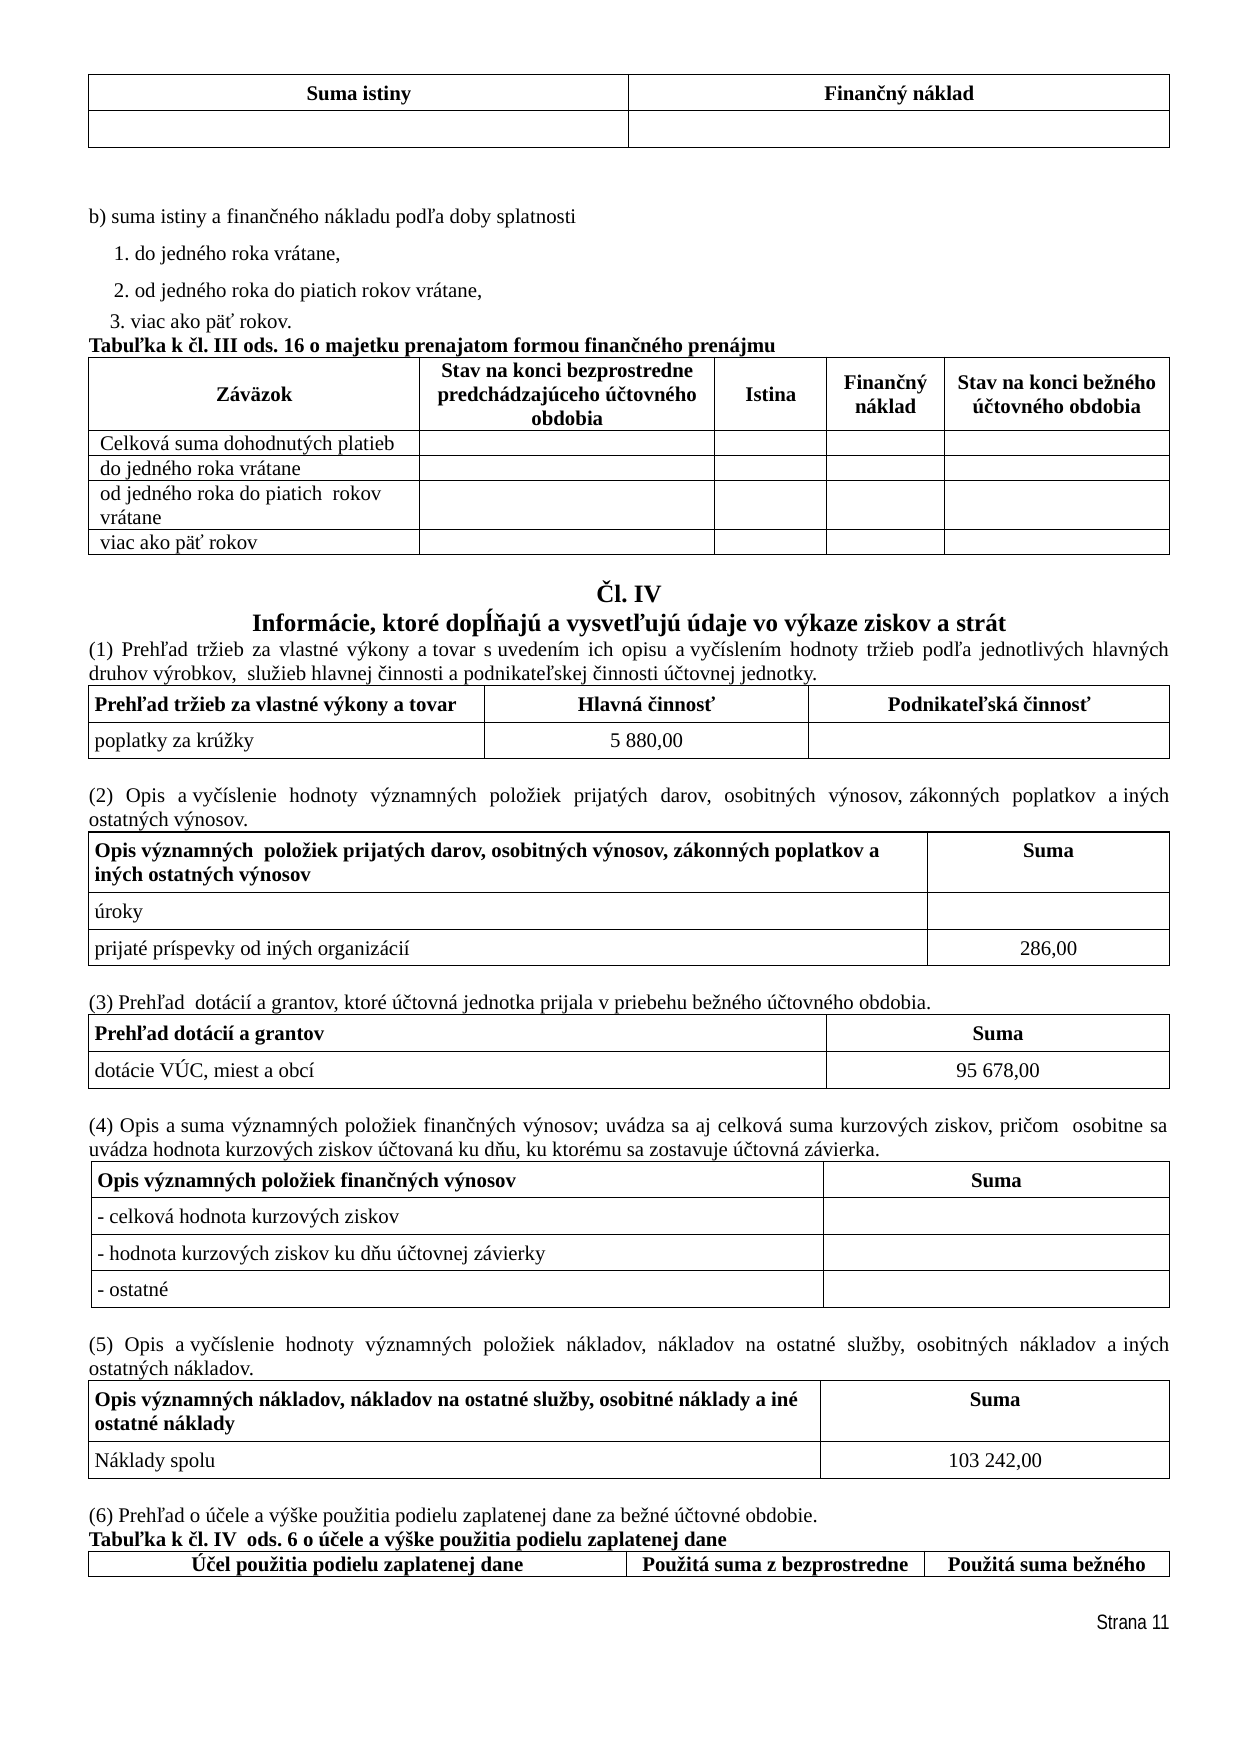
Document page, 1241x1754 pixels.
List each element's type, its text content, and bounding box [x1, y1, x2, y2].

subtitle Čl. IV [89, 579, 1169, 608]
table_header Použitá suma bežného [925, 1552, 1169, 1576]
table_header Prehľad dotácií a grantov [89, 1015, 826, 1051]
table_header Hlavná činnosť [485, 686, 808, 722]
table_cell [945, 530, 1169, 554]
table_cell 95 678,00 [827, 1052, 1169, 1087]
table_cell [715, 481, 826, 529]
table_cell - celková hodnota kurzových ziskov [92, 1198, 823, 1234]
table_header Suma [928, 833, 1169, 892]
text 1. do jedného roka vrátane, [89, 241, 1169, 265]
text Tabuľka k čl. IV ods. 6 o účele a výške použitia podielu zaplatenej dane [89, 1527, 1169, 1551]
table_header Použitá suma z bezprostredne [627, 1552, 924, 1576]
table_header Opis významných položiek finančných výnosov [92, 1162, 823, 1197]
table_cell [420, 456, 714, 480]
table_cell [827, 431, 944, 455]
table_cell - hodnota kurzových ziskov ku dňu účtovnej závierky [92, 1235, 823, 1270]
table_cell poplatky za krúžky [89, 723, 484, 758]
table_header Finančný náklad [827, 358, 944, 430]
table_header Istina [715, 358, 826, 430]
table_header Finančný náklad [629, 75, 1169, 110]
text (3) Prehľad dotácií a grantov, ktoré účtovná jednotka prijala v priebehu bežného účtovného obdobia. [89, 990, 1169, 1014]
table_cell 103 242,00 [821, 1442, 1169, 1477]
table_cell od jedného roka do piatich rokov vrátane [89, 481, 419, 529]
table_cell - ostatné [92, 1271, 823, 1307]
table_header Suma istiny [89, 75, 628, 110]
subtitle Informácie, ktoré dopĺňajú a vysvetľujú údaje vo výkaze ziskov a strát [89, 608, 1169, 637]
table_cell [629, 111, 1169, 147]
table_header Podnikateľská činnosť [809, 686, 1169, 722]
table_header Stav na konci bežného účtovného obdobia [945, 358, 1169, 430]
table_header Suma [827, 1015, 1169, 1051]
table_cell 286,00 [928, 930, 1169, 965]
text 2. od jedného roka do piatich rokov vrátane, [89, 278, 1169, 302]
table_cell [827, 481, 944, 529]
table_cell [715, 456, 826, 480]
table_cell [945, 431, 1169, 455]
table_cell [715, 530, 826, 554]
table_cell [824, 1235, 1169, 1270]
table_header Suma [821, 1381, 1169, 1441]
table_header Záväzok [89, 358, 419, 430]
table_cell [827, 530, 944, 554]
table_header Prehľad tržieb za vlastné výkony a tovar [89, 686, 484, 722]
table_cell [89, 111, 628, 147]
table_header Suma [824, 1162, 1169, 1197]
table_cell [945, 481, 1169, 529]
text (4) Opis a suma významných položiek finančných výnosov; uvádza sa aj celková suma kurzových ziskov, pričom osobitne sa uvádza hodnota kurzových ziskov účtovaná ku dňu, ku ktorému sa zostavuje účtovná závierka. [89, 1113, 1169, 1161]
table_cell [824, 1198, 1169, 1234]
table_cell do jedného roka vrátane [89, 456, 419, 480]
table_cell viac ako päť rokov [89, 530, 419, 554]
text (1) Prehľad tržieb za vlastné výkony a tovar s uvedením ich opisu a vyčíslením hodnoty tržieb podľa jednotlivých hlavných druhov výrobkov, služieb hlavnej činnosti a podnikateľskej činnosti účtovnej jednotky. [89, 637, 1169, 685]
table_cell úroky [89, 893, 927, 929]
table_cell [824, 1271, 1169, 1307]
table_cell [827, 456, 944, 480]
text b) suma istiny a finančného nákladu podľa doby splatnosti [89, 203, 1169, 228]
table_cell Celková suma dohodnutých platieb [89, 431, 419, 455]
table_cell [928, 893, 1169, 929]
table_header Účel použitia podielu zaplatenej dane [89, 1552, 626, 1576]
table_cell [715, 431, 826, 455]
table_header Opis významných nákladov, nákladov na ostatné služby, osobitné náklady a iné ostatné náklady [89, 1381, 820, 1441]
table_cell prijaté príspevky od iných organizácií [89, 930, 927, 965]
table_header Opis významných položiek prijatých darov, osobitných výnosov, zákonných poplatkov a iných ostatných výnosov [89, 833, 927, 892]
table_cell [809, 723, 1169, 758]
table_cell [945, 456, 1169, 480]
table_cell [420, 530, 714, 554]
text (6) Prehľad o účele a výške použitia podielu zaplatenej dane za bežné účtovné obdobie. [89, 1502, 1169, 1527]
text (5) Opis a vyčíslenie hodnoty významných položiek nákladov, nákladov na ostatné služby, osobitných nákladov a iných ostatných nákladov. [89, 1332, 1169, 1380]
text Tabuľka k čl. III ods. 16 o majetku prenajatom formou finančného prenájmu [89, 333, 1169, 357]
table_cell Náklady spolu [89, 1442, 820, 1477]
table_cell 5 880,00 [485, 723, 808, 758]
table_cell [420, 481, 714, 529]
table_header Stav na konci bezprostredne predchádzajúceho účtovného obdobia [420, 358, 714, 430]
text 3. viac ako päť rokov. [89, 308, 1169, 333]
table_cell dotácie VÚC, miest a obcí [89, 1052, 826, 1087]
table_cell [420, 431, 714, 455]
text (2) Opis a vyčíslenie hodnoty významných položiek prijatých darov, osobitných výnosov, zákonných poplatkov a iných ostatných výnosov. [89, 783, 1169, 831]
